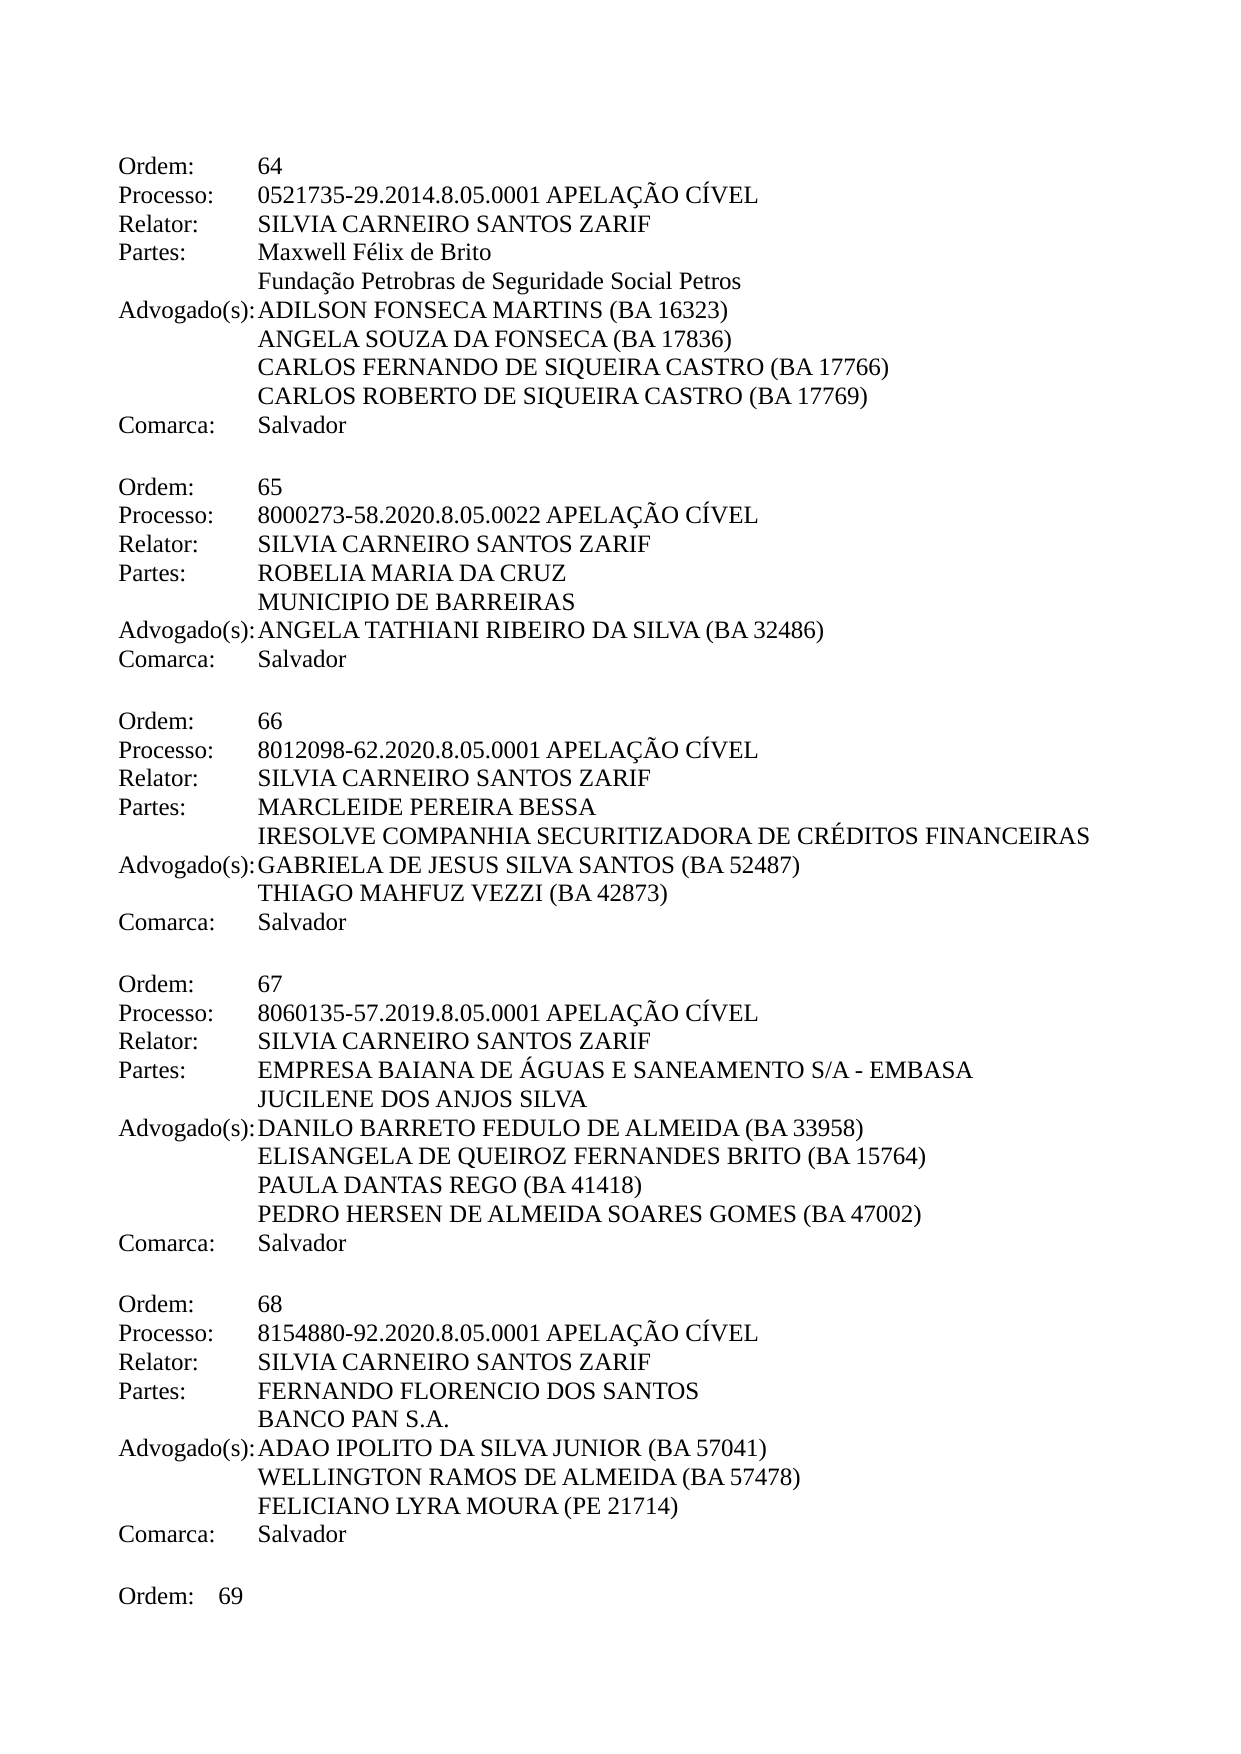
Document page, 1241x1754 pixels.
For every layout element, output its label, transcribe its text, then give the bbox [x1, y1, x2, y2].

table_cell CARLOS ROBERTO DE SIQUEIRA CASTRO (BA 17769) [258, 381, 893, 410]
table_cell WELLINGTON RAMOS DE ALMEIDA (BA 57478) [258, 1462, 806, 1491]
table_cell Comarca: [118, 1228, 257, 1256]
table_cell Relator: [118, 529, 257, 558]
table_cell Advogado(s): [118, 295, 257, 324]
table_cell [118, 1199, 257, 1228]
table_cell [118, 1170, 257, 1199]
table_cell [118, 1462, 257, 1491]
table_cell GABRIELA DE JESUS SILVA SANTOS (BA 52487) [258, 850, 1094, 878]
table_header Ordem: [118, 969, 257, 998]
table_cell Partes: [118, 238, 257, 266]
table_header Ordem: [118, 472, 257, 500]
table_cell ANGELA TATHIANI RIBEIRO DA SILVA (BA 32486) [258, 615, 831, 644]
table_cell 8000273-58.2020.8.05.0022 APELAÇÃO CÍVEL [258, 500, 831, 529]
table_header 69 [218, 1581, 837, 1610]
table_cell PAULA DANTAS REGO (BA 41418) [258, 1170, 978, 1199]
table_cell Relator: [118, 1026, 257, 1055]
table_cell [118, 1405, 257, 1433]
table_cell FELICIANO LYRA MOURA (PE 21714) [258, 1491, 806, 1519]
table_cell [118, 1141, 257, 1170]
table_cell Comarca: [118, 410, 257, 439]
table_header Ordem: [118, 1290, 257, 1318]
table_cell THIAGO MAHFUZ VEZZI (BA 42873) [258, 879, 1094, 907]
table_cell Salvador [258, 907, 1094, 936]
table_cell SILVIA CARNEIRO SANTOS ZARIF [258, 1026, 978, 1055]
table_cell JUCILENE DOS ANJOS SILVA [258, 1084, 978, 1113]
table_cell Advogado(s): [118, 1113, 257, 1141]
table_cell 0521735-29.2014.8.05.0001 APELAÇÃO CÍVEL [258, 180, 893, 209]
table_cell SILVIA CARNEIRO SANTOS ZARIF [258, 764, 1094, 792]
table_cell SILVIA CARNEIRO SANTOS ZARIF [258, 1347, 806, 1376]
table_cell Partes: [118, 558, 257, 587]
table_cell Processo: [118, 500, 257, 529]
table_cell BANCO PAN S.A. [258, 1405, 806, 1433]
table_cell SILVIA CARNEIRO SANTOS ZARIF [258, 529, 831, 558]
table_cell [118, 324, 257, 352]
table_cell [118, 1491, 257, 1519]
table_cell 8060135-57.2019.8.05.0001 APELAÇÃO CÍVEL [258, 998, 978, 1026]
table_cell Salvador [258, 410, 893, 439]
table_cell Relator: [118, 209, 257, 237]
table_cell Processo: [118, 735, 257, 763]
table_cell Relator: [118, 1347, 257, 1376]
table_cell ADAO IPOLITO DA SILVA JUNIOR (BA 57041) [258, 1433, 806, 1462]
table_header Ordem: [118, 706, 257, 735]
table_header Ordem: [118, 151, 257, 180]
table_cell Partes: [118, 792, 257, 821]
table_header 64 [258, 151, 893, 180]
table_cell MARCLEIDE PEREIRA BESSA [258, 792, 1094, 821]
table_cell [118, 879, 257, 907]
table_cell Comarca: [118, 644, 257, 673]
table_cell Advogado(s): [118, 850, 257, 878]
table_cell Salvador [258, 1520, 806, 1548]
table_cell EMPRESA BAIANA DE ÁGUAS E SANEAMENTO S/A - EMBASA [258, 1055, 978, 1084]
table_cell ADILSON FONSECA MARTINS (BA 16323) [258, 295, 893, 324]
table_cell Partes: [118, 1055, 257, 1084]
table_cell [118, 1084, 257, 1113]
table_cell Advogado(s): [118, 1433, 257, 1462]
table_cell ELISANGELA DE QUEIROZ FERNANDES BRITO (BA 15764) [258, 1141, 978, 1170]
table_cell MUNICIPIO DE BARREIRAS [258, 587, 831, 615]
table_cell [118, 353, 257, 381]
table_cell Partes: [118, 1376, 257, 1404]
table_cell ROBELIA MARIA DA CRUZ [258, 558, 831, 587]
table_cell [118, 381, 257, 410]
table_cell [118, 266, 257, 295]
table_cell Comarca: [118, 907, 257, 936]
table_cell [118, 821, 257, 850]
table_cell Fundação Petrobras de Seguridade Social Petros [258, 266, 893, 295]
table_cell IRESOLVE COMPANHIA SECURITIZADORA DE CRÉDITOS FINANCEIRAS [258, 821, 1094, 850]
table_header 67 [258, 969, 978, 998]
table_cell ANGELA SOUZA DA FONSECA (BA 17836) [258, 324, 893, 352]
table_cell SILVIA CARNEIRO SANTOS ZARIF [258, 209, 893, 237]
table_cell DANILO BARRETO FEDULO DE ALMEIDA (BA 33958) [258, 1113, 978, 1141]
table_cell Salvador [258, 1228, 978, 1256]
table_cell CARLOS FERNANDO DE SIQUEIRA CASTRO (BA 17766) [258, 353, 893, 381]
table_cell Processo: [118, 1318, 257, 1347]
table_cell Salvador [258, 644, 831, 673]
table_cell Advogado(s): [118, 615, 257, 644]
table_cell PEDRO HERSEN DE ALMEIDA SOARES GOMES (BA 47002) [258, 1199, 978, 1228]
table_cell Relator: [118, 764, 257, 792]
table_header 68 [258, 1290, 806, 1318]
table_cell Maxwell Félix de Brito [258, 238, 893, 266]
table_cell 8154880-92.2020.8.05.0001 APELAÇÃO CÍVEL [258, 1318, 806, 1347]
table_cell Comarca: [118, 1520, 257, 1548]
table_cell Processo: [118, 180, 257, 209]
table_cell FERNANDO FLORENCIO DOS SANTOS [258, 1376, 806, 1404]
table_header 65 [258, 472, 831, 500]
table_header 66 [258, 706, 1094, 735]
table_header Ordem: [118, 1581, 218, 1610]
table_cell Processo: [118, 998, 257, 1026]
table_cell [118, 587, 257, 615]
table_cell 8012098-62.2020.8.05.0001 APELAÇÃO CÍVEL [258, 735, 1094, 763]
